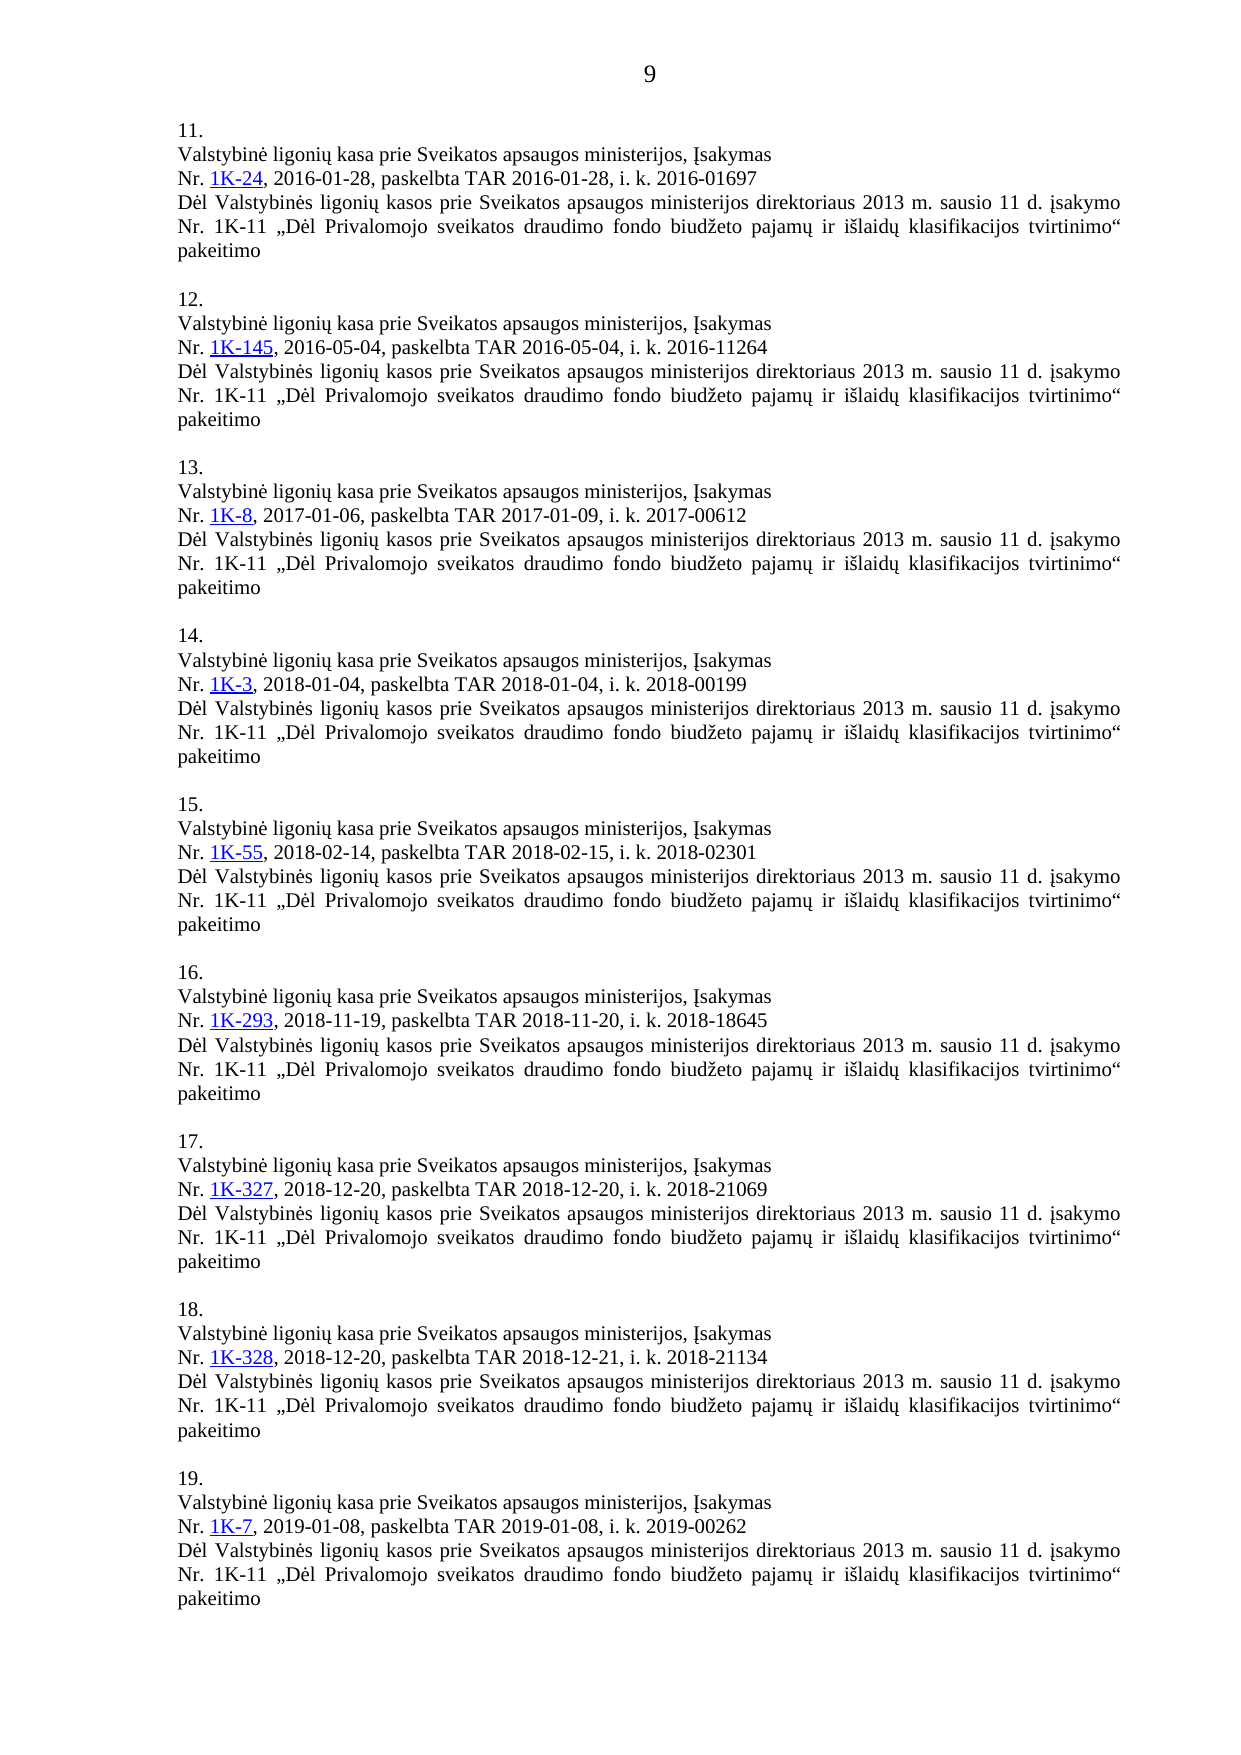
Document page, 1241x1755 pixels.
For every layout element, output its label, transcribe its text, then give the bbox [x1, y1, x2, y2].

text 13. [177, 455, 1122, 479]
text Dėl Valstybinės ligonių kasos prie Sveikatos apsaugos ministerijos direktoriaus 2013 m. sausio 11 d. įsakymo Nr. 1K-11 „Dėl Privalomojo sveikatos draudimo fondo biudžeto pajamų ir išlaidų klasifikacijos tvirtinimo“ pakeitimo [177, 190, 1122, 262]
text Valstybinė ligonių kasa prie Sveikatos apsaugos ministerijos, Įsakymas [177, 647, 1122, 672]
text Dėl Valstybinės ligonių kasos prie Sveikatos apsaugos ministerijos direktoriaus 2013 m. sausio 11 d. įsakymo Nr. 1K-11 „Dėl Privalomojo sveikatos draudimo fondo biudžeto pajamų ir išlaidų klasifikacijos tvirtinimo“ pakeitimo [177, 359, 1122, 431]
text 19. [177, 1466, 1122, 1490]
text Nr. 1K-328, 2018-12-20, paskelbta TAR 2018-12-21, i. k. 2018-21134 [177, 1345, 1122, 1369]
text 11. [177, 118, 1122, 142]
text 15. [177, 792, 1122, 816]
text Valstybinė ligonių kasa prie Sveikatos apsaugos ministerijos, Įsakymas [177, 816, 1122, 840]
text Nr. 1K-145, 2016-05-04, paskelbta TAR 2016-05-04, i. k. 2016-11264 [177, 335, 1122, 359]
text Dėl Valstybinės ligonių kasos prie Sveikatos apsaugos ministerijos direktoriaus 2013 m. sausio 11 d. įsakymo Nr. 1K-11 „Dėl Privalomojo sveikatos draudimo fondo biudžeto pajamų ir išlaidų klasifikacijos tvirtinimo“ pakeitimo [177, 1369, 1122, 1442]
text Nr. 1K-7, 2019-01-08, paskelbta TAR 2019-01-08, i. k. 2019-00262 [177, 1514, 1122, 1538]
text Valstybinė ligonių kasa prie Sveikatos apsaugos ministerijos, Įsakymas [177, 142, 1122, 166]
text Dėl Valstybinės ligonių kasos prie Sveikatos apsaugos ministerijos direktoriaus 2013 m. sausio 11 d. įsakymo Nr. 1K-11 „Dėl Privalomojo sveikatos draudimo fondo biudžeto pajamų ir išlaidų klasifikacijos tvirtinimo“ pakeitimo [177, 1538, 1122, 1610]
text Nr. 1K-8, 2017-01-06, paskelbta TAR 2017-01-09, i. k. 2017-00612 [177, 503, 1122, 527]
text Valstybinė ligonių kasa prie Sveikatos apsaugos ministerijos, Įsakymas [177, 1321, 1122, 1345]
text Valstybinė ligonių kasa prie Sveikatos apsaugos ministerijos, Įsakymas [177, 1153, 1122, 1177]
text Nr. 1K-24, 2016-01-28, paskelbta TAR 2016-01-28, i. k. 2016-01697 [177, 166, 1122, 190]
text 17. [177, 1129, 1122, 1153]
text Valstybinė ligonių kasa prie Sveikatos apsaugos ministerijos, Įsakymas [177, 479, 1122, 503]
text 14. [177, 623, 1122, 647]
text Dėl Valstybinės ligonių kasos prie Sveikatos apsaugos ministerijos direktoriaus 2013 m. sausio 11 d. įsakymo Nr. 1K-11 „Dėl Privalomojo sveikatos draudimo fondo biudžeto pajamų ir išlaidų klasifikacijos tvirtinimo“ pakeitimo [177, 1032, 1122, 1105]
text Dėl Valstybinės ligonių kasos prie Sveikatos apsaugos ministerijos direktoriaus 2013 m. sausio 11 d. įsakymo Nr. 1K-11 „Dėl Privalomojo sveikatos draudimo fondo biudžeto pajamų ir išlaidų klasifikacijos tvirtinimo“ pakeitimo [177, 696, 1122, 768]
text Dėl Valstybinės ligonių kasos prie Sveikatos apsaugos ministerijos direktoriaus 2013 m. sausio 11 d. įsakymo Nr. 1K-11 „Dėl Privalomojo sveikatos draudimo fondo biudžeto pajamų ir išlaidų klasifikacijos tvirtinimo“ pakeitimo [177, 527, 1122, 599]
text 12. [177, 287, 1122, 311]
text 18. [177, 1297, 1122, 1321]
text Dėl Valstybinės ligonių kasos prie Sveikatos apsaugos ministerijos direktoriaus 2013 m. sausio 11 d. įsakymo Nr. 1K-11 „Dėl Privalomojo sveikatos draudimo fondo biudžeto pajamų ir išlaidų klasifikacijos tvirtinimo“ pakeitimo [177, 864, 1122, 936]
text Nr. 1K-55, 2018-02-14, paskelbta TAR 2018-02-15, i. k. 2018-02301 [177, 840, 1122, 864]
text Nr. 1K-293, 2018-11-19, paskelbta TAR 2018-11-20, i. k. 2018-18645 [177, 1008, 1122, 1032]
text 16. [177, 960, 1122, 984]
text Valstybinė ligonių kasa prie Sveikatos apsaugos ministerijos, Įsakymas [177, 984, 1122, 1008]
text Valstybinė ligonių kasa prie Sveikatos apsaugos ministerijos, Įsakymas [177, 1490, 1122, 1514]
text Nr. 1K-3, 2018-01-04, paskelbta TAR 2018-01-04, i. k. 2018-00199 [177, 672, 1122, 696]
text Nr. 1K-327, 2018-12-20, paskelbta TAR 2018-12-20, i. k. 2018-21069 [177, 1177, 1122, 1201]
text Valstybinė ligonių kasa prie Sveikatos apsaugos ministerijos, Įsakymas [177, 311, 1122, 335]
text Dėl Valstybinės ligonių kasos prie Sveikatos apsaugos ministerijos direktoriaus 2013 m. sausio 11 d. įsakymo Nr. 1K-11 „Dėl Privalomojo sveikatos draudimo fondo biudžeto pajamų ir išlaidų klasifikacijos tvirtinimo“ pakeitimo [177, 1201, 1122, 1273]
